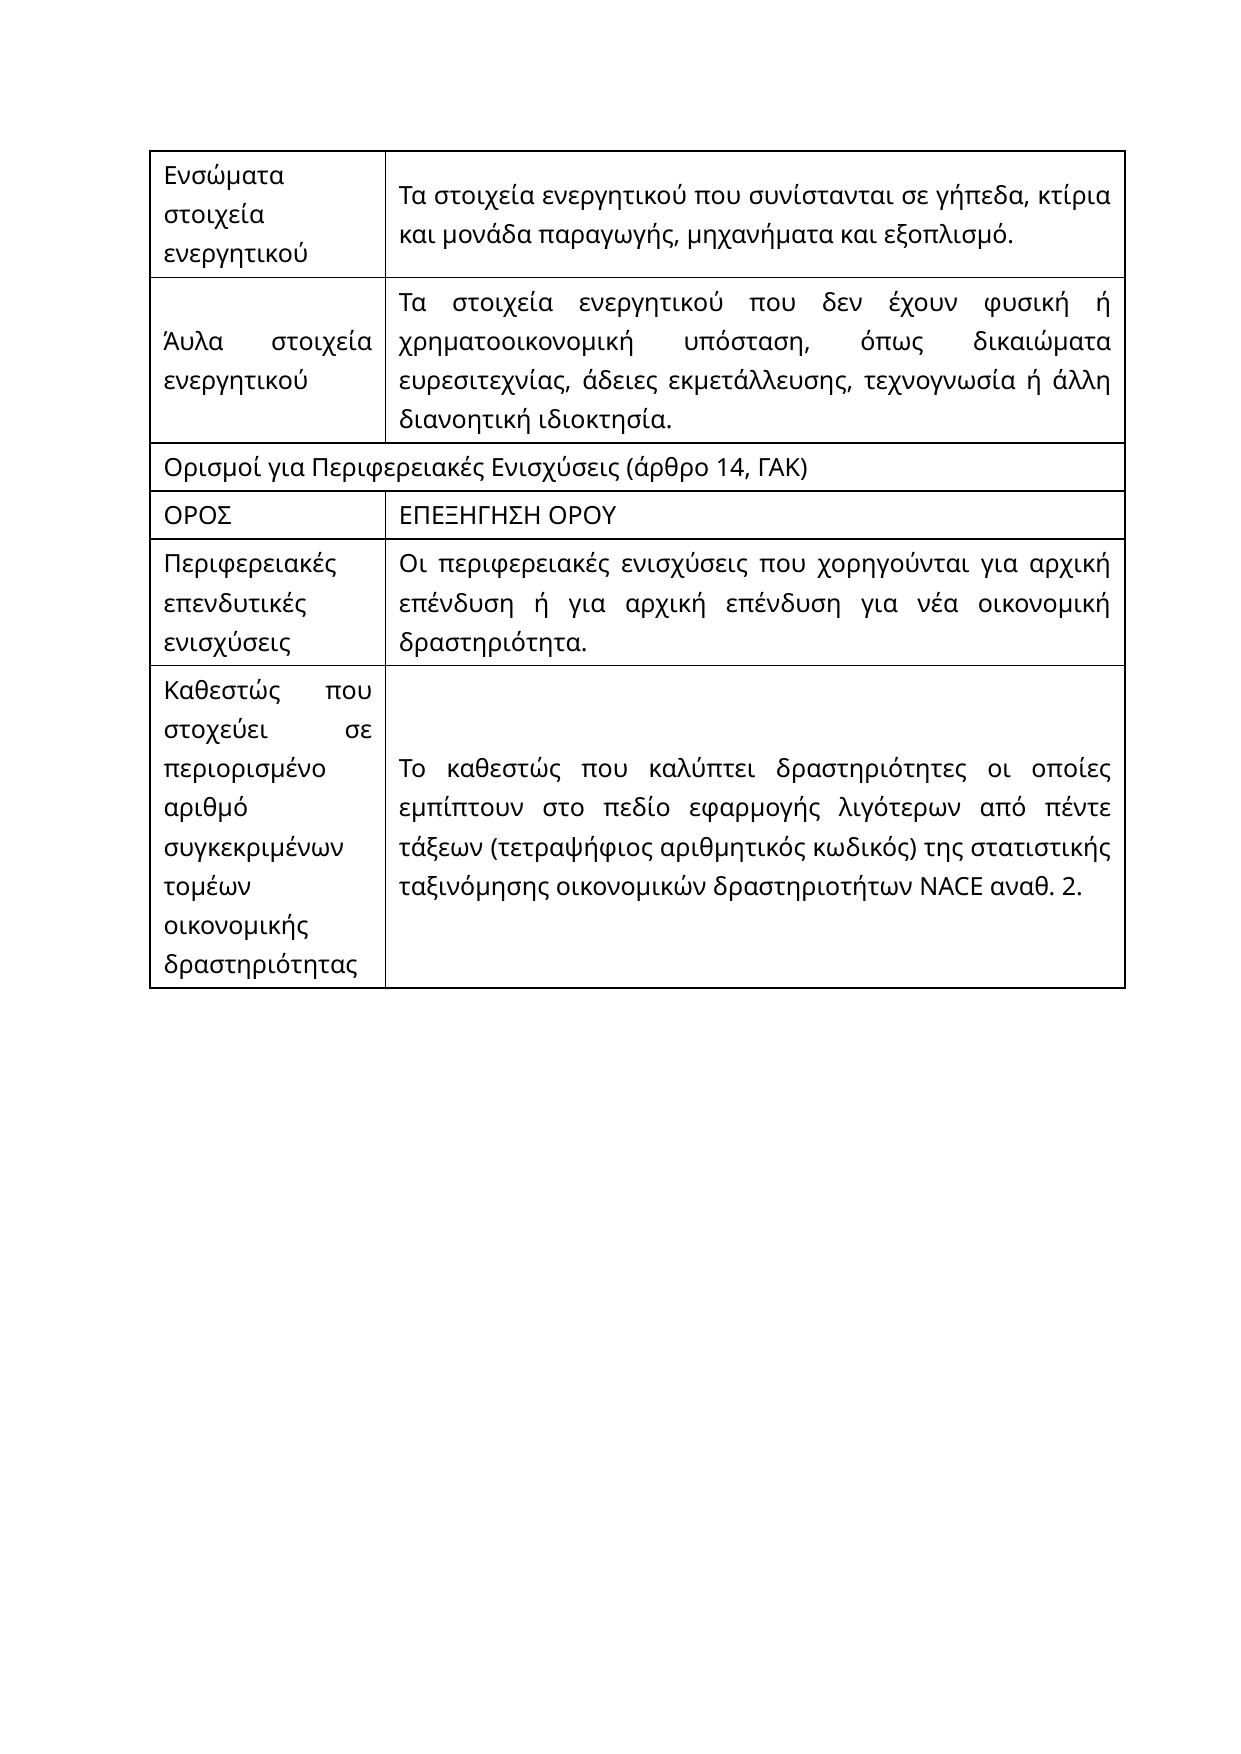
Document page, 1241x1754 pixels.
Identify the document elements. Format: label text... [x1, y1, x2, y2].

table_cell Άυλα στοιχεία ενεργητικού [151, 278, 385, 442]
table_cell ΕΠΕΞΗΓΗΣΗ ΟΡΟΥ [386, 492, 1124, 538]
table_cell Το καθεστώς που καλύπτει δραστηριότητες οι οποίες εμπίπτουν στο πεδίο εφαρμογής λιγότερων από πέντε τάξεων (τετραψήφιος αριθμητικός κωδικός) της στατιστικής ταξινόμησης οικονομικών δραστηριοτήτων NACE αναθ. 2. [386, 666, 1124, 987]
table_cell Τα στοιχεία ενεργητικού που συνίστανται σε γήπεδα, κτίρια και μονάδα παραγωγής, μηχανήματα και εξοπλισμό. [386, 152, 1124, 276]
table_cell Ορισμοί για Περιφερειακές Ενισχύσεις (άρθρο 14, ΓΑΚ) [151, 444, 1124, 490]
table_cell Ενσώματα στοιχεία ενεργητικού [151, 152, 385, 276]
table_cell Καθεστώς που στοχεύει σε περιορισμένο αριθμό συγκεκριμένων τομέων οικονομικής δραστηριότητας [151, 666, 385, 987]
table_cell Τα στοιχεία ενεργητικού που δεν έχουν φυσική ή χρηματοοικονομική υπόσταση, όπως δικαιώματα ευρεσιτεχνίας, άδειες εκμετάλλευσης, τεχνογνωσία ή άλλη διανοητική ιδιοκτησία. [386, 278, 1124, 442]
table_cell ΟΡΟΣ [151, 492, 385, 538]
table_cell Οι περιφερειακές ενισχύσεις που χορηγούνται για αρχική επένδυση ή για αρχική επένδυση για νέα οικονομική δραστηριότητα. [386, 540, 1124, 665]
table_cell Περιφερειακές επενδυτικές ενισχύσεις [151, 540, 385, 665]
